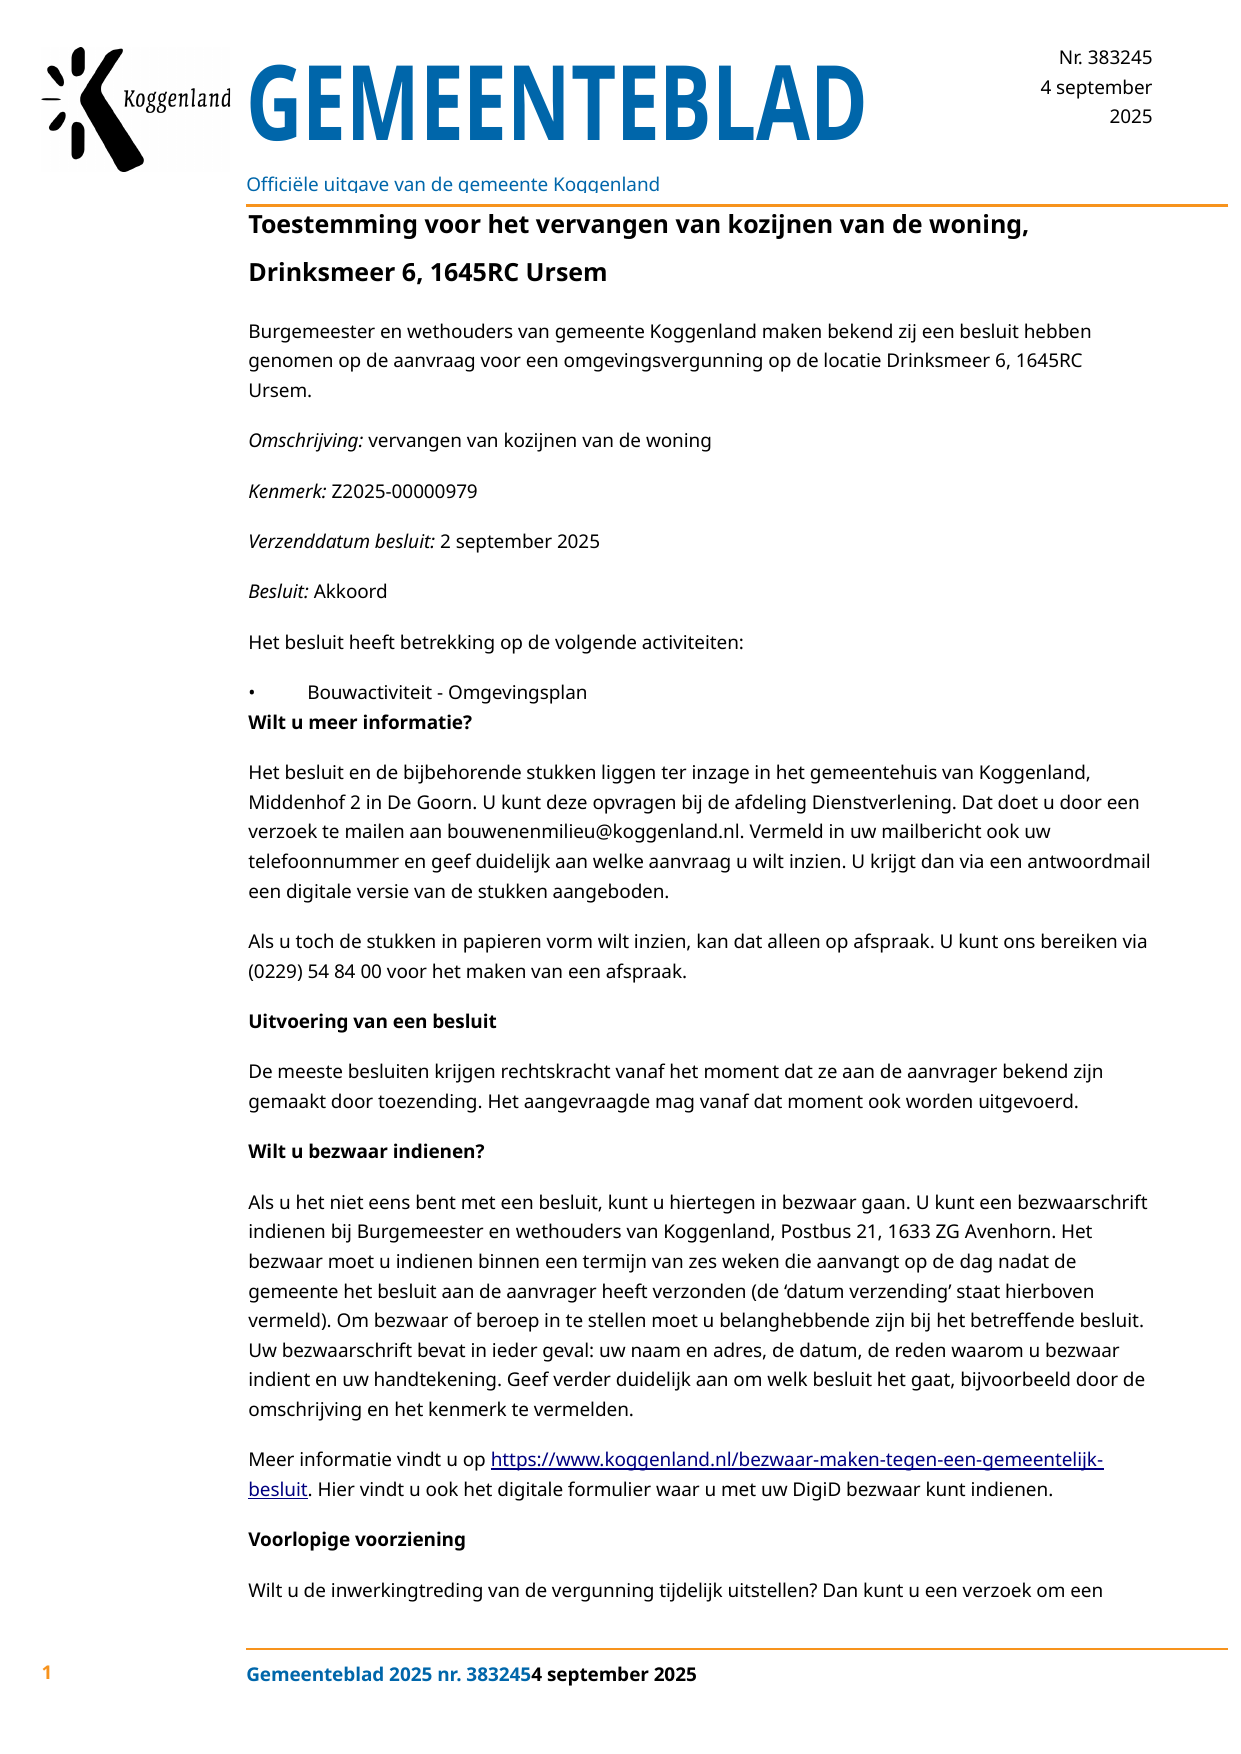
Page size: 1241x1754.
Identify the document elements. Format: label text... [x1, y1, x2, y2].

text Kenmerk: Z2025-00000979 [248, 478, 1152, 504]
text Besluit: Akkoord [248, 579, 1152, 604]
list Bouwactiviteit - Omgevingsplan [248, 679, 1152, 705]
text Burgemeester en wethouders van gemeente Koggenland maken bekend zij een besluit hebben genomen op de aanvraag voor een omgevingsvergunning op de locatie Drinksmeer 6, 1645RC Ursem. [248, 318, 1152, 403]
text Het besluit en de bijbehorende stukken liggen ter inzage in het gemeentehuis van Koggenland, Middenhof 2 in De Goorn. U kunt deze opvragen bij de afdeling Dienstverlening. Dat doet u door een verzoek te mailen aan bouwenenmilieu@koggenland.nl. Vermeld in uw mailbericht ook uw telefoonnummer en geef duidelijk aan welke aanvraag u wilt inzien. U krijgt dan via een antwoordmail een digitale versie van de stukken aangeboden. [248, 759, 1152, 904]
text Uitvoering van een besluit [248, 1008, 1152, 1034]
text Voorlopige voorziening [248, 1527, 1152, 1552]
text Wilt u de inwerkingtreding van de vergunning tijdelijk uitstellen? Dan kunt u een verzoek om een [248, 1577, 1152, 1603]
text Toestemming voor het vervangen van kozijnen van de woning, Drinksmeer 6, 1645RC Ursem [248, 207, 1152, 288]
text De meeste besluiten krijgen rechtskracht vanaf het moment dat ze aan de aanvrager bekend zijn gemaakt door toezending. Het aangevraagde mag vanaf dat moment ook worden uitgevoerd. [248, 1059, 1152, 1114]
text Wilt u bezwaar indienen? [248, 1139, 1152, 1164]
text Als u toch de stukken in papieren vorm wilt inzien, kan dat alleen op afspraak. U kunt ons bereiken via (0229) 54 84 00 voor het maken van een afspraak. [248, 928, 1152, 984]
text Wilt u meer informatie? [248, 709, 1152, 735]
picture [41, 47, 231, 172]
text Het besluit heeft betrekking op de volgende activiteiten: [248, 629, 1152, 655]
text Verzenddatum besluit: 2 september 2025 [248, 528, 1152, 554]
text Meer informatie vindt u op https://www.koggenland.nl/bezwaar-maken-tegen-een-gemeentelijk-besluit. Hier vindt u ook het digitale formulier waar u met uw DigiD bezwaar kunt indienen. [248, 1447, 1152, 1502]
text Als u het niet eens bent met een besluit, kunt u hiertegen in bezwaar gaan. U kunt een bezwaarschrift indienen bij Burgemeester en wethouders van Koggenland, Postbus 21, 1633 ZG Avenhorn. Het bezwaar moet u indienen binnen een termijn van zes weken die aanvangt op de dag nadat de gemeente het besluit aan de aanvrager heeft verzonden (de ‘datum verzending’ staat hierboven vermeld). Om bezwaar of beroep in te stellen moet u belanghebbende zijn bij het betreffende besluit. Uw bezwaarschrift bevat in ieder geval: uw naam en adres, de datum, de reden waarom u bezwaar indient en uw handtekening. Geef verder duidelijk aan om welk besluit het gaat, bijvoorbeeld door de omschrijving en het kenmerk te vermelden. [248, 1189, 1152, 1422]
text Omschrijving: vervangen van kozijnen van de woning [248, 427, 1152, 453]
